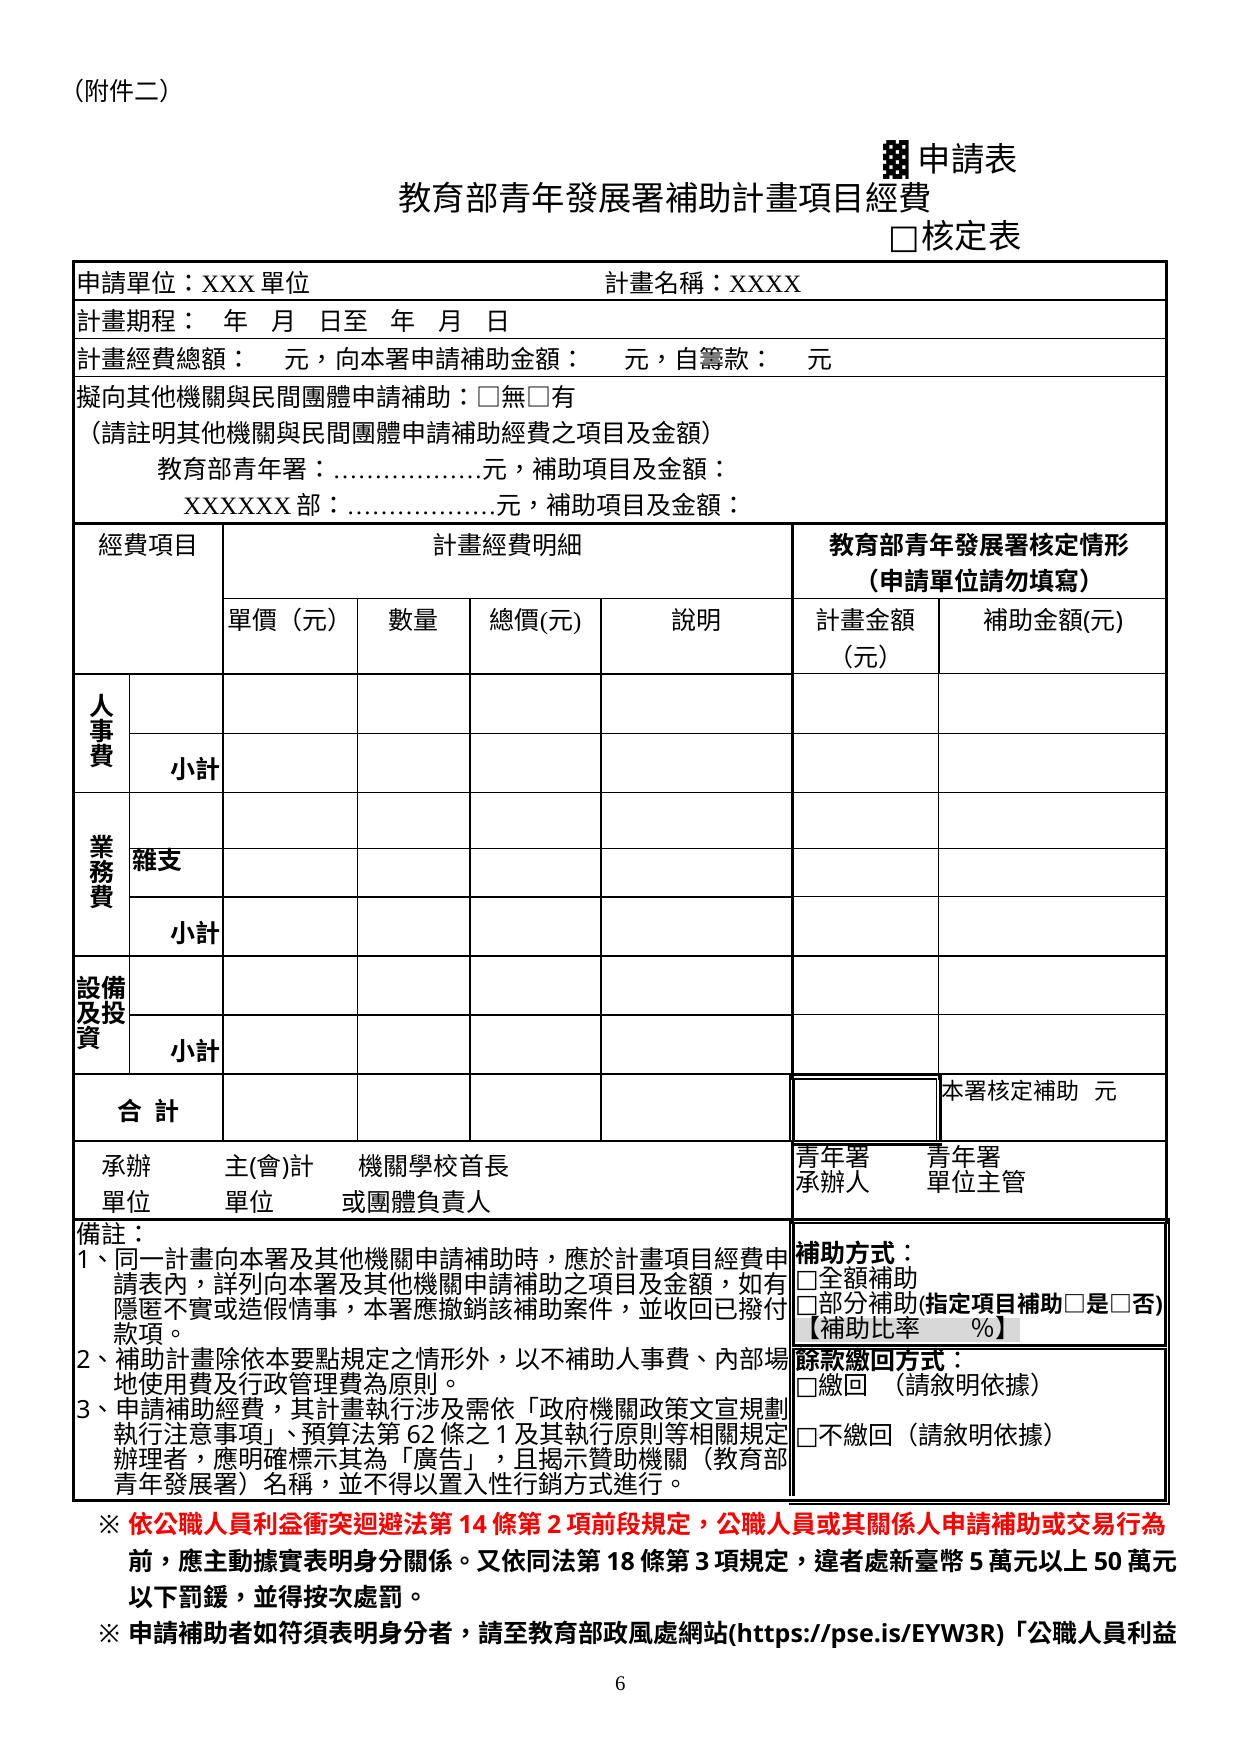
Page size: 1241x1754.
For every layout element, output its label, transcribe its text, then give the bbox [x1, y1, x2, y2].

table_cell [130, 675, 222, 732]
table_cell 計畫金額（元） [794, 599, 938, 673]
table_cell [602, 675, 791, 732]
table_cell [794, 734, 938, 791]
table_header [1085, 145, 1167, 183]
table_header [0, 108, 150, 164]
table_cell 小計 [130, 898, 222, 955]
table_header [497, 145, 703, 183]
table_cell [939, 897, 1165, 955]
table_cell 擬向其他機關與民間團體申請補助：□無□有 （請註明其他機關與民間團體申請補助經費之項目及金額） 教育部青年署：………………元，補助項目及金額： XXXXXX部：………………元，補助項目及金額： [75, 377, 1165, 522]
table_cell [602, 734, 791, 791]
table_cell 補助金額(元) [940, 599, 1165, 673]
table_cell [1085, 183, 1167, 222]
table_cell 本署核定補助 元 [942, 1075, 1165, 1140]
table_cell [794, 674, 938, 732]
table_cell [602, 1075, 789, 1140]
table_cell [602, 793, 791, 848]
table_cell [497, 222, 703, 260]
table_cell 業 務 費 [75, 793, 129, 955]
table_cell □核定表 [703, 222, 1085, 260]
table_cell [471, 898, 600, 955]
table_cell [471, 849, 600, 896]
table_cell 計畫期程： 年 月 日至 年 月 日 [75, 301, 1165, 338]
table_cell [224, 734, 357, 791]
table_cell 補助方式： □全額補助 □部分補助(指定項目補助□是□否) 【補助比率 ％】 [795, 1224, 1164, 1343]
table_cell [224, 675, 357, 732]
table_cell 計畫經費明細 [224, 525, 791, 598]
table_cell [602, 898, 791, 955]
table_cell [1085, 222, 1167, 260]
table_cell [358, 898, 469, 955]
table_cell [358, 849, 469, 896]
table_cell [358, 734, 469, 791]
table_cell 說明 [602, 599, 791, 673]
table_cell [224, 849, 357, 896]
table_header [73, 145, 245, 183]
list 依公職人員利益衝突迴避法第14條第2項前段規定，公職人員或其關係人申請補助或交易行為前，應主動據實表明身分關係。又依同法第18條第3項規定，違者處新臺幣5萬元以上50萬元以下罰鍰，並得按次處罰。 [98, 119, 1177, 1614]
table_cell 計畫名稱：XXXX [601, 263, 1165, 299]
table_cell [471, 675, 600, 732]
text （附件二） [59, 71, 209, 107]
table_cell [794, 897, 938, 955]
table_cell [602, 957, 791, 1014]
table_cell 申請單位：XXX單位 [75, 263, 601, 299]
table_cell [73, 183, 245, 222]
table_cell 小計 [130, 1016, 222, 1073]
table_cell [939, 793, 1165, 848]
table_header ▓ 申請表 [703, 145, 1085, 183]
table_cell [358, 675, 469, 732]
table_cell 經費項目 [75, 525, 222, 673]
list 申請補助者如符須表明身分者，請至教育部政風處網站(https://pse.is/EYW3R)「公職人員利益 [98, 1614, 1177, 1650]
table_cell 教育部青年發展署核定情形 （申請單位請勿填寫） [794, 525, 1165, 598]
table_cell [358, 957, 469, 1014]
table_cell [130, 793, 222, 848]
table_header [372, 145, 497, 183]
table_cell [794, 1015, 938, 1073]
table_cell 設備及投 資 [75, 957, 129, 1073]
table_cell [939, 674, 1165, 732]
table_cell 數量 [358, 599, 469, 673]
table_cell 小計 [130, 734, 222, 791]
table_cell [358, 1075, 469, 1140]
table_cell [224, 1016, 357, 1073]
table_cell [794, 793, 938, 848]
table_cell 單價（元） [224, 599, 357, 673]
table_cell [471, 957, 600, 1014]
table_cell [602, 849, 791, 896]
table_cell [224, 793, 357, 848]
table_cell 人 事 費 [75, 675, 129, 791]
table_cell 雜支 [130, 849, 222, 896]
table_cell [358, 1016, 469, 1073]
table_cell [224, 898, 357, 955]
table_cell [130, 957, 222, 1014]
table_cell [794, 957, 938, 1014]
table_cell [939, 849, 1165, 896]
table_cell [224, 957, 357, 1014]
table_cell 計畫經費總額： 元，向本署申請補助金額： 元，自籌款： 元 [75, 339, 1165, 376]
table_cell [471, 1016, 600, 1073]
table_cell 餘款繳回方式： □繳回 （請敘明依據） □不繳回（請敘明依據） [792, 1350, 1164, 1499]
table_cell 青年署 青年署 承辦人 單位主管 [794, 1142, 1165, 1217]
table_cell [471, 1075, 600, 1140]
table_cell [939, 957, 1165, 1014]
table_cell 教育部青年發展署補助計畫項目經費 [245, 183, 1085, 222]
table_cell [939, 734, 1165, 791]
table_cell 承辦 主(會)計 機關學校首長 單位 單位 或團體負責人 [75, 1142, 791, 1217]
table_cell [372, 222, 497, 260]
table_cell [794, 849, 938, 896]
table_cell [939, 1015, 1165, 1073]
table_cell 合 計 [75, 1075, 222, 1140]
table_cell 總價(元) [471, 599, 600, 673]
table_cell [245, 222, 372, 260]
table_header [245, 145, 372, 183]
table_cell 備註： 1、同一計畫向本署及其他機關申請補助時，應於計畫項目經費申請表內，詳列向本署及其他機關申請補助之項目及金額，如有隱匿不實或造假情事，本署應撤銷該補助案件，並收回已撥付款項。 2、補助計畫除依本要點規定之情形外，以不補助人事費、內部場地使用費及行政管理費為原則。 3、申請補助經費，其計畫執行涉及需依「政府機關政策文宣規劃執行注意事項」、預算法第62條之1及其執行原則等相關規定辦理者，應明確標示其為「廣告」，且揭示贊助機關（教育部青年發展署）名稱，並不得以置入性行銷方式進行。 [75, 1221, 792, 1499]
table_cell [224, 1075, 357, 1140]
table_cell [602, 1016, 791, 1073]
table_cell [795, 1080, 936, 1140]
table_cell [471, 793, 600, 848]
table_cell [358, 793, 469, 848]
table_cell [73, 222, 245, 260]
table_cell [471, 734, 600, 791]
